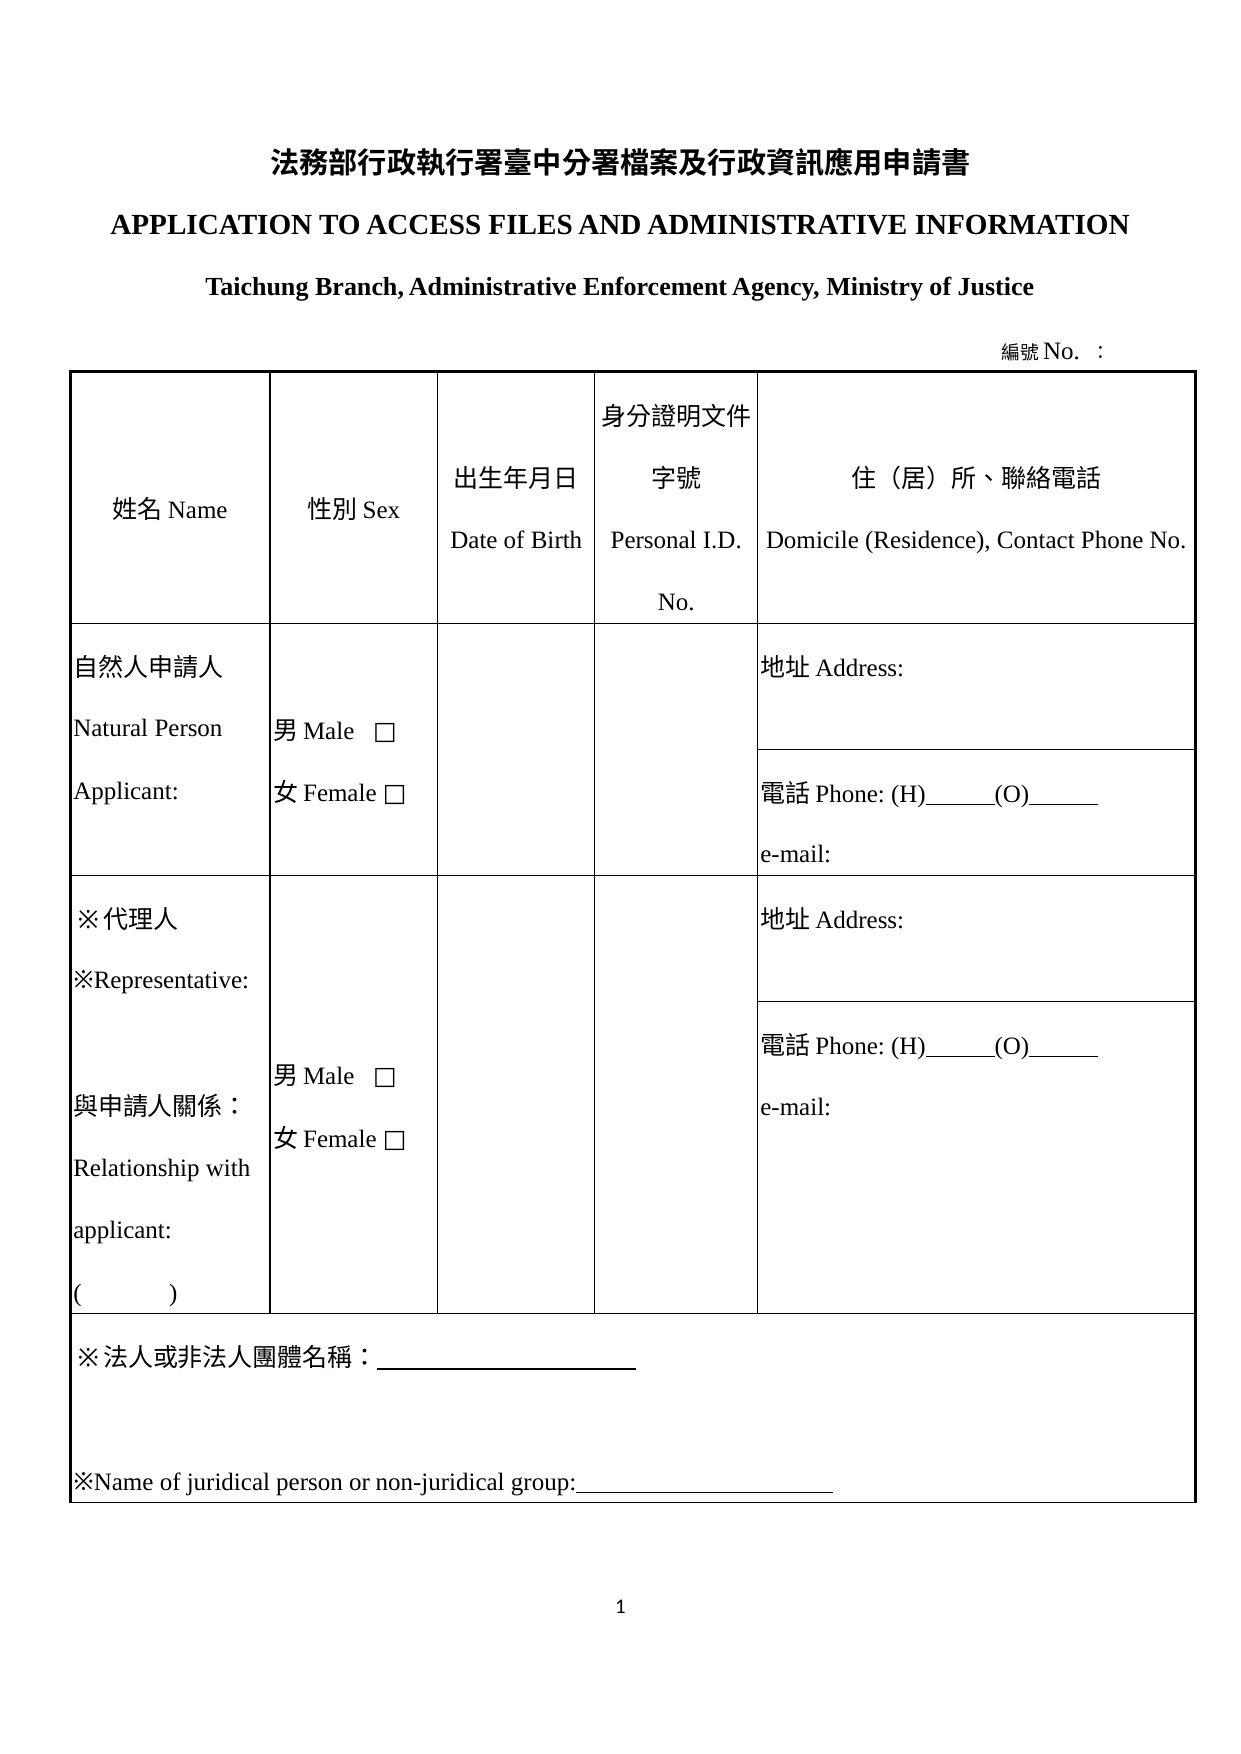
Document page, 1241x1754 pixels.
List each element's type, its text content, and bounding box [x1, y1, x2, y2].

table_header 出生年月日Date of Birth [438, 373, 594, 623]
table_cell [595, 876, 757, 1313]
table_cell 男Male □ 女Female □ [271, 624, 437, 875]
table_cell 地址Address: [758, 876, 1194, 1001]
table_cell ※代理人 ※Representative: 與申請人關係： Relationship with applicant: ( ) [72, 876, 269, 1313]
table_header 住（居）所、聯絡電話 Domicile (Residence), Contact Phone No. [758, 373, 1194, 623]
table_cell [438, 876, 594, 1313]
text Taichung Branch, Administrative Enforcement Agency, Ministry of Justice [75, 244, 1165, 307]
table_cell 電話Phone: (H) (O) e-mail: [758, 1002, 1194, 1313]
text APPLICATION TO ACCESS FILES AND ADMINISTRATIVE INFORMATION [75, 182, 1165, 244]
table_header 身分證明文件字號 Personal I.D. No. [595, 373, 757, 623]
table_cell [595, 624, 757, 875]
table_header 性別Sex [271, 373, 437, 623]
table_cell ※法人或非法人團體名稱： ※Name of juridical person or non-juridical group: [72, 1314, 1194, 1502]
text 編號No. ： [75, 307, 1115, 369]
table_cell [438, 624, 594, 875]
table_cell 電話Phone: (H) (O) e-mail: [758, 750, 1194, 875]
text 法務部行政執行署臺中分署檔案及行政資訊應用申請書 [75, 119, 1165, 182]
table_header 姓名Name [72, 373, 269, 623]
table_cell 自然人申請人Natural Person Applicant: [72, 624, 269, 875]
table_cell 男Male □ 女Female □ [271, 876, 437, 1313]
table_cell 地址Address: [758, 624, 1194, 749]
